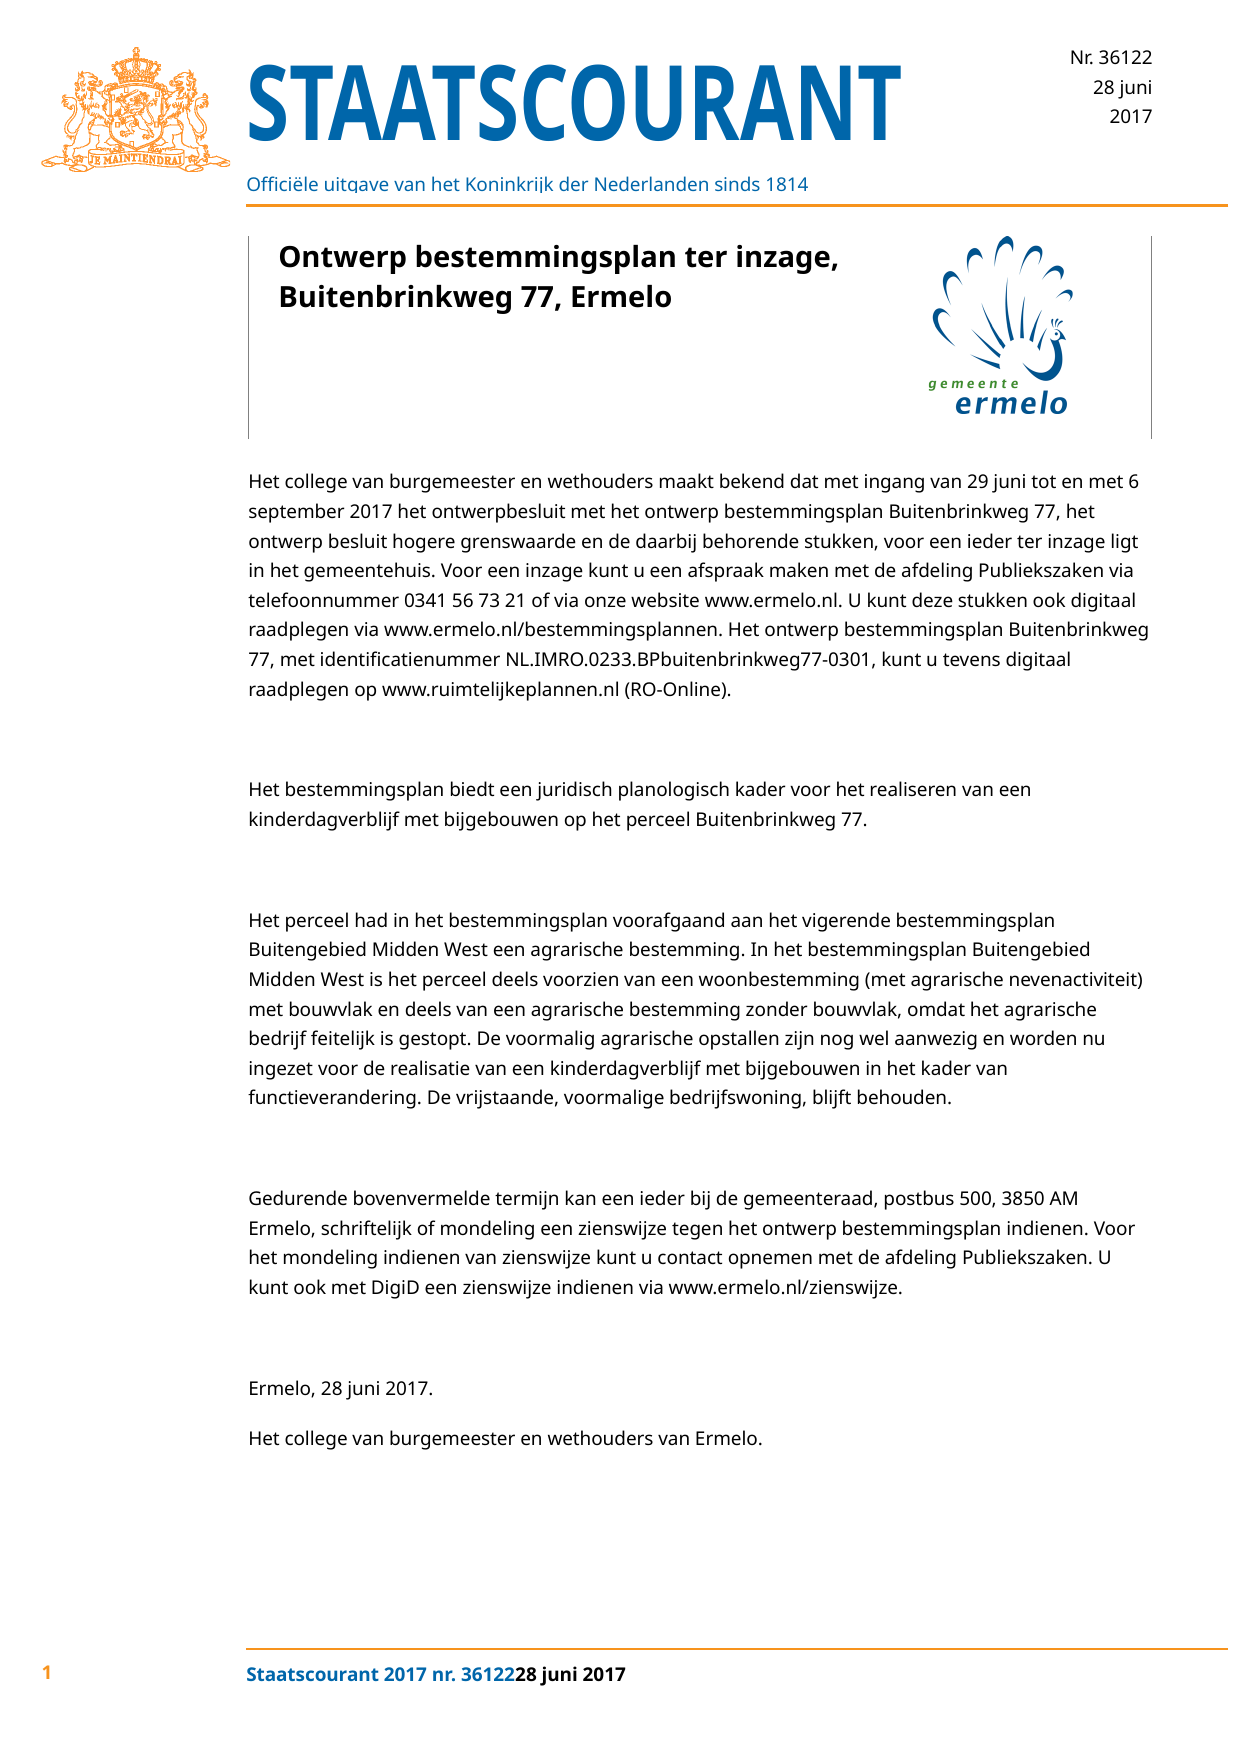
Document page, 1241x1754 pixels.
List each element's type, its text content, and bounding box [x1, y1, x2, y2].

text Het bestemmingsplan biedt een juridisch planologisch kader voor het realiseren van een kinderdagverblijf met bijgebouwen op het perceel Buitenbrinkweg 77. [248, 777, 1152, 832]
table_header [850, 236, 928, 413]
table_header [850, 414, 1151, 439]
text Gedurende bovenvermelde termijn kan een ieder bij de gemeenteraad, postbus 500, 3850 AM Ermelo, schriftelijk of mondeling een zienswijze tegen het ontwerp bestemmingsplan indienen. Voor het mondeling indienen van zienswijze kunt u contact opnemen met de afdeling Publiekszaken. U kunt ook met DigiD een zienswijze indienen via www.ermelo.nl/zienswijze. [248, 1185, 1152, 1300]
table_header Ontwerp bestemmingsplan ter inzage, Buitenbrinkweg 77, Ermelo [249, 236, 850, 439]
table_header [1073, 236, 1151, 413]
picture [41, 47, 231, 172]
text Het perceel had in het bestemmingsplan voorafgaand aan het vigerende bestemmingsplan Buitengebied Midden West een agrarische bestemming. In het bestemmingsplan Buitengebied Midden West is het perceel deels voorzien van een woonbestemming (met agrarische nevenactiviteit) met bouwvlak en deels van een agrarische bestemming zonder bouwvlak, omdat het agrarische bedrijf feitelijk is gestopt. De voormalig agrarische opstallen zijn nog wel aanwezig en worden nu ingezet voor de realisatie van een kinderdagverblijf met bijgebouwen in het kader van functieverandering. De vrijstaande, voormalige bedrijfswoning, blijft behouden. [248, 907, 1152, 1110]
picture [928, 236, 1073, 414]
text Ermelo, 28 juni 2017. [248, 1375, 1152, 1401]
text Het college van burgemeester en wethouders maakt bekend dat met ingang van 29 juni tot en met 6 september 2017 het ontwerpbesluit met het ontwerp bestemmingsplan Buitenbrinkweg 77, het ontwerp besluit hogere grenswaarde en de daarbij behorende stukken, voor een ieder ter inzage ligt in het gemeentehuis. Voor een inzage kunt u een afspraak maken met de afdeling Publiekszaken via telefoonnummer 0341 56 73 21 of via onze website www.ermelo.nl. U kunt deze stukken ook digitaal raadplegen via www.ermelo.nl/bestemmingsplannen. Het ontwerp bestemmingsplan Buitenbrinkweg 77, met identificatienummer NL.IMRO.0233.BPbuitenbrinkweg77-0301, kunt u tevens digitaal raadplegen op www.ruimtelijkeplannen.nl (RO-Online). [248, 469, 1152, 701]
text Het college van burgemeester en wethouders van Ermelo. [248, 1425, 1152, 1451]
